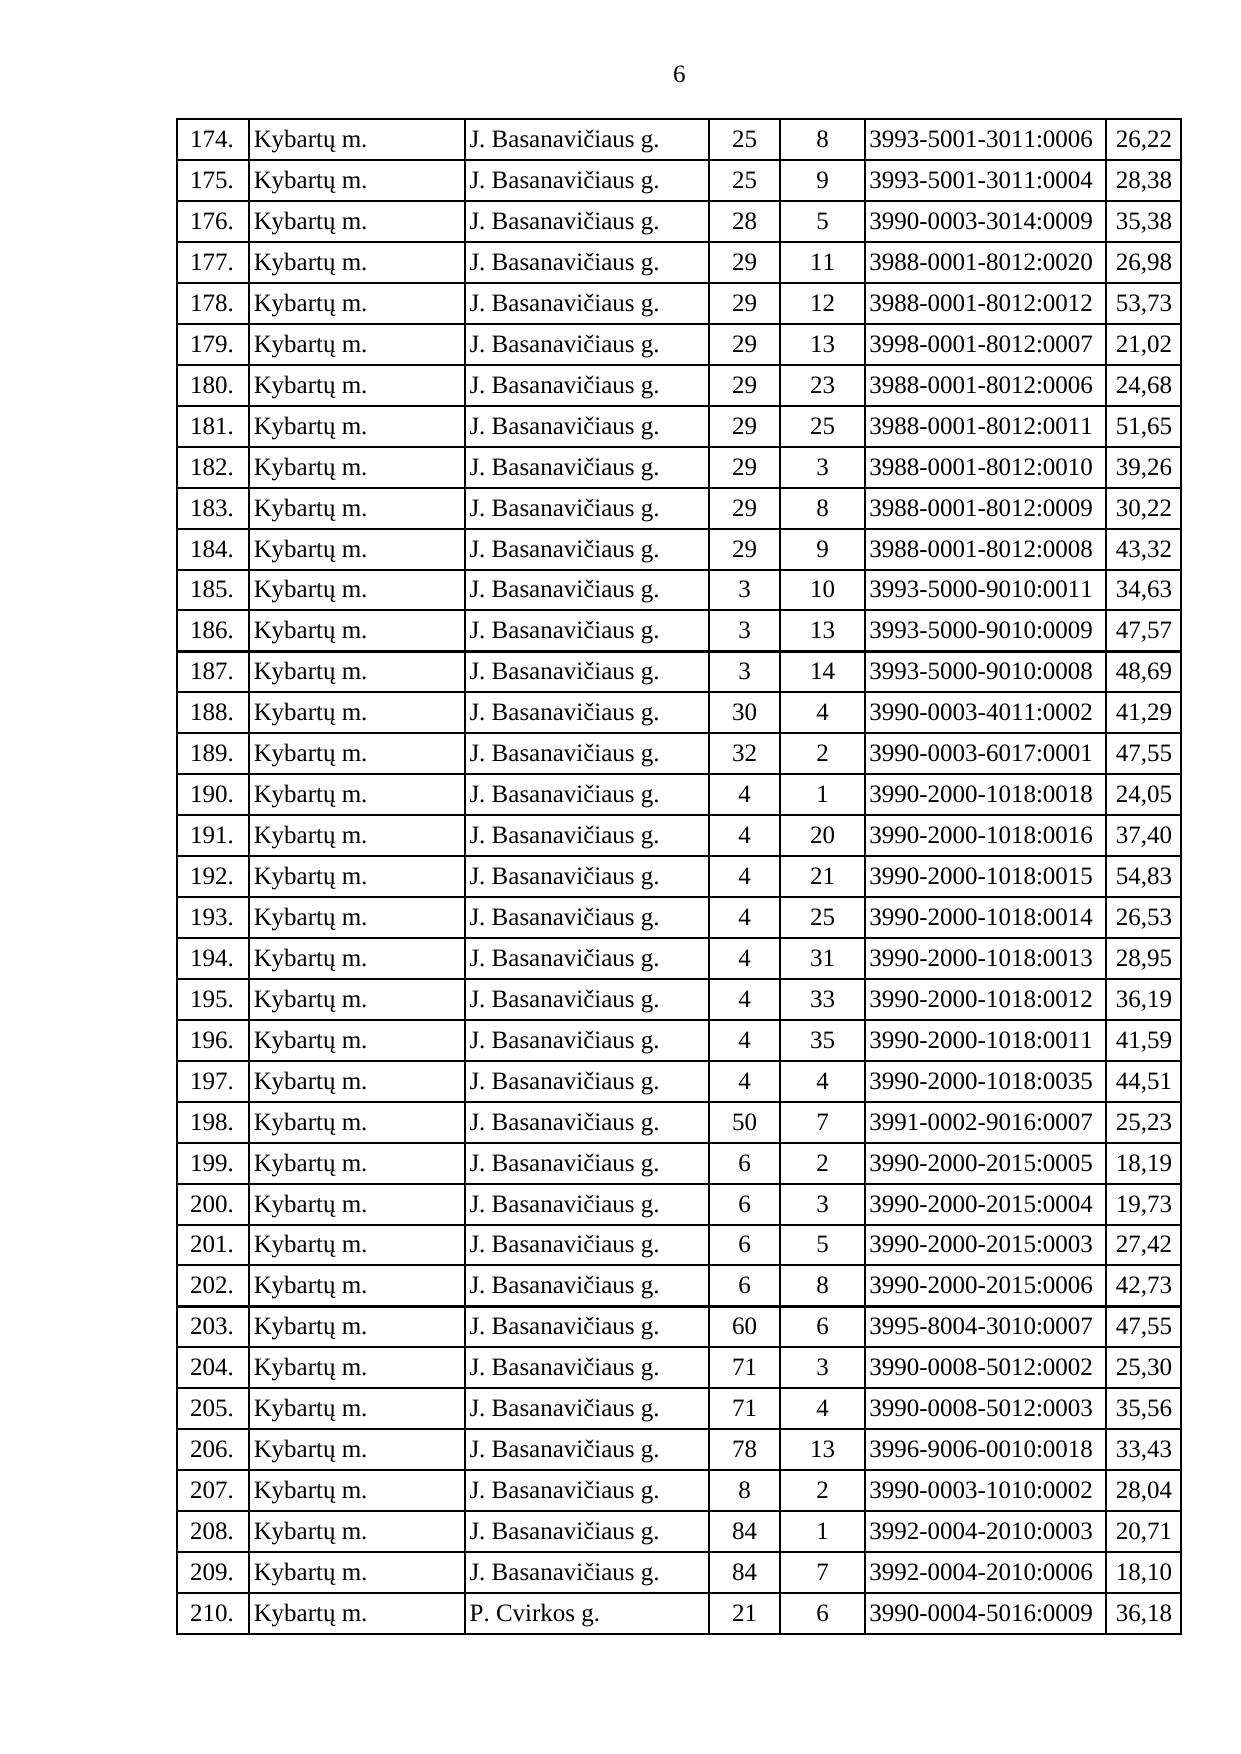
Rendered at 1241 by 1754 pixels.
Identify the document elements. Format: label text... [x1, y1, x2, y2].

table_cell 190. [178, 775, 248, 814]
table_cell 174. [178, 120, 248, 159]
table_cell 3992-0004-2010:0006 [866, 1553, 1105, 1592]
table_cell 6 [710, 1185, 779, 1223]
table_cell J. Basanavičiaus g. [466, 366, 708, 405]
table_cell J. Basanavičiaus g. [466, 325, 708, 364]
table_cell 206. [178, 1430, 248, 1469]
table_cell 202. [178, 1266, 248, 1305]
table_cell 23 [781, 366, 864, 405]
table_cell J. Basanavičiaus g. [466, 407, 708, 446]
table_cell 14 [781, 653, 864, 691]
table_cell Kybartų m. [250, 366, 464, 405]
table_cell J. Basanavičiaus g. [466, 1185, 708, 1223]
table_cell 3990-2000-1018:0012 [866, 980, 1105, 1019]
table_cell 25 [781, 407, 864, 446]
table_cell 3990-0003-6017:0001 [866, 734, 1105, 773]
table_cell 3995-8004-3010:0007 [866, 1308, 1105, 1346]
table_cell 36,19 [1107, 980, 1180, 1019]
table_cell 9 [781, 161, 864, 200]
table_cell 78 [710, 1430, 779, 1469]
table_cell 29 [710, 284, 779, 323]
table_cell Kybartų m. [250, 857, 464, 896]
table_cell 18,19 [1107, 1144, 1180, 1182]
table_cell 179. [178, 325, 248, 364]
table_cell 3988-0001-8012:0010 [866, 448, 1105, 487]
table_cell Kybartų m. [250, 284, 464, 323]
table_cell 3998-0001-8012:0007 [866, 325, 1105, 364]
table_cell 50 [710, 1103, 779, 1142]
table_cell 6 [710, 1226, 779, 1264]
table_cell 2 [781, 1144, 864, 1182]
table_cell J. Basanavičiaus g. [466, 693, 708, 732]
table_cell 3990-0004-5016:0009 [866, 1594, 1105, 1633]
table_cell Kybartų m. [250, 448, 464, 487]
table_cell 29 [710, 407, 779, 446]
table_cell 3990-2000-1018:0011 [866, 1021, 1105, 1060]
table_cell 3990-0008-5012:0003 [866, 1389, 1105, 1428]
table_cell 3990-2000-1018:0018 [866, 775, 1105, 814]
table_cell 180. [178, 366, 248, 405]
table_cell 200. [178, 1185, 248, 1223]
table_cell J. Basanavičiaus g. [466, 571, 708, 609]
table_cell 48,69 [1107, 653, 1180, 691]
table_cell J. Basanavičiaus g. [466, 857, 708, 896]
table_cell 3990-2000-1018:0014 [866, 898, 1105, 937]
table_cell J. Basanavičiaus g. [466, 1348, 708, 1387]
table_cell J. Basanavičiaus g. [466, 939, 708, 978]
table_cell Kybartų m. [250, 1185, 464, 1223]
table_cell 28,38 [1107, 161, 1180, 200]
table_cell Kybartų m. [250, 1308, 464, 1346]
table_cell 3990-2000-2015:0005 [866, 1144, 1105, 1182]
table_cell 3993-5000-9010:0008 [866, 653, 1105, 691]
table_cell 30 [710, 693, 779, 732]
table_cell 25 [710, 161, 779, 200]
table_cell Kybartų m. [250, 1512, 464, 1551]
table_cell 25 [781, 898, 864, 937]
table_cell 194. [178, 939, 248, 978]
table_cell 21,02 [1107, 325, 1180, 364]
table_cell 205. [178, 1389, 248, 1428]
table_cell J. Basanavičiaus g. [466, 898, 708, 937]
table_cell 36,18 [1107, 1594, 1180, 1633]
table_cell 3 [710, 653, 779, 691]
table_cell J. Basanavičiaus g. [466, 1103, 708, 1142]
table_cell J. Basanavičiaus g. [466, 1021, 708, 1060]
table_cell Kybartų m. [250, 734, 464, 773]
table_cell 29 [710, 448, 779, 487]
table_cell 54,83 [1107, 857, 1180, 896]
table_cell 189. [178, 734, 248, 773]
table_cell 29 [710, 530, 779, 568]
table_cell J. Basanavičiaus g. [466, 734, 708, 773]
table_cell 3993-5000-9010:0011 [866, 571, 1105, 609]
table_cell Kybartų m. [250, 1430, 464, 1469]
table_cell Kybartų m. [250, 1062, 464, 1101]
table_cell 1 [781, 775, 864, 814]
table_cell J. Basanavičiaus g. [466, 161, 708, 200]
table_cell 3993-5000-9010:0009 [866, 611, 1105, 650]
table_cell 3990-2000-1018:0015 [866, 857, 1105, 896]
table_cell Kybartų m. [250, 1553, 464, 1592]
table_cell J. Basanavičiaus g. [466, 1226, 708, 1264]
table_cell 4 [710, 898, 779, 937]
table_cell 185. [178, 571, 248, 609]
table_cell 3990-0003-3014:0009 [866, 202, 1105, 241]
table_cell 33,43 [1107, 1430, 1180, 1469]
table_cell 182. [178, 448, 248, 487]
table_cell 84 [710, 1553, 779, 1592]
table_cell Kybartų m. [250, 898, 464, 937]
table_cell 192. [178, 857, 248, 896]
table_cell 18,10 [1107, 1553, 1180, 1592]
table_cell 4 [710, 1062, 779, 1101]
table_cell Kybartų m. [250, 530, 464, 568]
table_cell Kybartų m. [250, 980, 464, 1019]
table_cell 25 [710, 120, 779, 159]
table_cell Kybartų m. [250, 1389, 464, 1428]
table_cell 191. [178, 816, 248, 855]
table_cell Kybartų m. [250, 202, 464, 241]
table_cell 25,23 [1107, 1103, 1180, 1142]
table_cell 19,73 [1107, 1185, 1180, 1223]
table_cell 7 [781, 1103, 864, 1142]
table_cell 3 [781, 1185, 864, 1223]
table_cell J. Basanavičiaus g. [466, 1553, 708, 1592]
table_cell 7 [781, 1553, 864, 1592]
table_cell 29 [710, 243, 779, 282]
table_cell Kybartų m. [250, 1471, 464, 1510]
table_cell 3990-2000-1018:0016 [866, 816, 1105, 855]
table_cell 193. [178, 898, 248, 937]
table_cell J. Basanavičiaus g. [466, 816, 708, 855]
table_cell 3990-0003-4011:0002 [866, 693, 1105, 732]
table_cell 198. [178, 1103, 248, 1142]
table_cell J. Basanavičiaus g. [466, 1062, 708, 1101]
table_cell J. Basanavičiaus g. [466, 1471, 708, 1510]
table_cell 9 [781, 530, 864, 568]
table_cell 35,38 [1107, 202, 1180, 241]
table_cell 34,63 [1107, 571, 1180, 609]
table_cell 31 [781, 939, 864, 978]
table_cell Kybartų m. [250, 243, 464, 282]
table_cell 11 [781, 243, 864, 282]
table_cell 53,73 [1107, 284, 1180, 323]
table_cell 176. [178, 202, 248, 241]
table_cell 30,22 [1107, 489, 1180, 527]
table_cell J. Basanavičiaus g. [466, 448, 708, 487]
table_cell 10 [781, 571, 864, 609]
table_cell 8 [781, 489, 864, 527]
table_cell 3990-2000-2015:0006 [866, 1266, 1105, 1305]
table_cell 6 [781, 1308, 864, 1346]
table_cell 24,05 [1107, 775, 1180, 814]
table_cell 207. [178, 1471, 248, 1510]
table_cell 8 [781, 120, 864, 159]
table_cell J. Basanavičiaus g. [466, 1308, 708, 1346]
table_cell 183. [178, 489, 248, 527]
table_cell 4 [710, 1021, 779, 1060]
table_cell 33 [781, 980, 864, 1019]
table_cell 3990-2000-1018:0035 [866, 1062, 1105, 1101]
table_cell 188. [178, 693, 248, 732]
table_cell Kybartų m. [250, 1103, 464, 1142]
table_cell 4 [781, 693, 864, 732]
table_cell Kybartų m. [250, 571, 464, 609]
table_cell 21 [781, 857, 864, 896]
table_cell 84 [710, 1512, 779, 1551]
table_cell 209. [178, 1553, 248, 1592]
table_cell 3988-0001-8012:0008 [866, 530, 1105, 568]
table_cell 26,22 [1107, 120, 1180, 159]
table_cell 6 [710, 1144, 779, 1182]
table_cell 29 [710, 366, 779, 405]
table_cell 195. [178, 980, 248, 1019]
table_cell P. Cvirkos g. [466, 1594, 708, 1633]
table_cell 208. [178, 1512, 248, 1551]
table_cell 41,29 [1107, 693, 1180, 732]
table_cell 3 [781, 448, 864, 487]
table_cell 13 [781, 611, 864, 650]
table_cell 42,73 [1107, 1266, 1180, 1305]
table_cell 199. [178, 1144, 248, 1182]
table_cell Kybartų m. [250, 939, 464, 978]
table_cell J. Basanavičiaus g. [466, 530, 708, 568]
table_cell 8 [781, 1266, 864, 1305]
table_cell 20 [781, 816, 864, 855]
table_cell J. Basanavičiaus g. [466, 1266, 708, 1305]
table_cell 6 [781, 1594, 864, 1633]
table_cell 27,42 [1107, 1226, 1180, 1264]
table_cell 3988-0001-8012:0006 [866, 366, 1105, 405]
table_cell J. Basanavičiaus g. [466, 1389, 708, 1428]
table_cell 71 [710, 1348, 779, 1387]
table_cell 1 [781, 1512, 864, 1551]
table_cell 32 [710, 734, 779, 773]
table_cell 3991-0002-9016:0007 [866, 1103, 1105, 1142]
table_cell 26,98 [1107, 243, 1180, 282]
table_cell 4 [781, 1389, 864, 1428]
table_cell 3988-0001-8012:0020 [866, 243, 1105, 282]
table_cell 2 [781, 1471, 864, 1510]
table_cell 35,56 [1107, 1389, 1180, 1428]
table_cell 3 [710, 611, 779, 650]
table_cell 3990-2000-2015:0003 [866, 1226, 1105, 1264]
table_cell J. Basanavičiaus g. [466, 775, 708, 814]
table_cell J. Basanavičiaus g. [466, 243, 708, 282]
table_cell J. Basanavičiaus g. [466, 284, 708, 323]
table_cell Kybartų m. [250, 1594, 464, 1633]
table_cell 4 [710, 775, 779, 814]
table_cell J. Basanavičiaus g. [466, 980, 708, 1019]
table_cell 3993-5001-3011:0004 [866, 161, 1105, 200]
table_cell 3990-0008-5012:0002 [866, 1348, 1105, 1387]
table_cell 12 [781, 284, 864, 323]
table_cell 41,59 [1107, 1021, 1180, 1060]
table_cell 210. [178, 1594, 248, 1633]
table_cell 4 [710, 939, 779, 978]
table_cell J. Basanavičiaus g. [466, 489, 708, 527]
table_cell 51,65 [1107, 407, 1180, 446]
table_cell 21 [710, 1594, 779, 1633]
table_cell 13 [781, 325, 864, 364]
table_cell 20,71 [1107, 1512, 1180, 1551]
table_cell 8 [710, 1471, 779, 1510]
table_cell 203. [178, 1308, 248, 1346]
table_cell 60 [710, 1308, 779, 1346]
table_cell 184. [178, 530, 248, 568]
table_cell 201. [178, 1226, 248, 1264]
table_cell Kybartų m. [250, 161, 464, 200]
table_cell 4 [710, 980, 779, 1019]
table_cell 3992-0004-2010:0003 [866, 1512, 1105, 1551]
table_cell 175. [178, 161, 248, 200]
table_cell Kybartų m. [250, 1348, 464, 1387]
table_cell 3988-0001-8012:0009 [866, 489, 1105, 527]
table_cell 28 [710, 202, 779, 241]
table_cell 187. [178, 653, 248, 691]
table_cell Kybartų m. [250, 1226, 464, 1264]
table_cell 5 [781, 1226, 864, 1264]
table_cell J. Basanavičiaus g. [466, 202, 708, 241]
table_cell 39,26 [1107, 448, 1180, 487]
table_cell 29 [710, 489, 779, 527]
table_cell 47,57 [1107, 611, 1180, 650]
table_cell 26,53 [1107, 898, 1180, 937]
table_cell 3 [710, 571, 779, 609]
table_cell 5 [781, 202, 864, 241]
table_cell 37,40 [1107, 816, 1180, 855]
table_cell J. Basanavičiaus g. [466, 1430, 708, 1469]
table_cell 186. [178, 611, 248, 650]
table_cell 178. [178, 284, 248, 323]
table_cell 4 [710, 857, 779, 896]
table_cell Kybartų m. [250, 325, 464, 364]
table_cell 4 [781, 1062, 864, 1101]
table_cell Kybartų m. [250, 1266, 464, 1305]
table_cell 177. [178, 243, 248, 282]
table_cell 28,95 [1107, 939, 1180, 978]
table_cell 181. [178, 407, 248, 446]
table_cell 3993-5001-3011:0006 [866, 120, 1105, 159]
table_cell 3988-0001-8012:0011 [866, 407, 1105, 446]
table_cell Kybartų m. [250, 693, 464, 732]
table_cell Kybartų m. [250, 1021, 464, 1060]
table_cell 3996-9006-0010:0018 [866, 1430, 1105, 1469]
table_cell 204. [178, 1348, 248, 1387]
table_cell 13 [781, 1430, 864, 1469]
table_cell Kybartų m. [250, 611, 464, 650]
table_cell 43,32 [1107, 530, 1180, 568]
table_cell Kybartų m. [250, 1144, 464, 1182]
table_cell 3990-0003-1010:0002 [866, 1471, 1105, 1510]
table_cell 6 [710, 1266, 779, 1305]
table_cell Kybartų m. [250, 407, 464, 446]
table_cell J. Basanavičiaus g. [466, 653, 708, 691]
table_cell J. Basanavičiaus g. [466, 120, 708, 159]
table_cell J. Basanavičiaus g. [466, 1512, 708, 1551]
table_cell Kybartų m. [250, 120, 464, 159]
table_cell 35 [781, 1021, 864, 1060]
table_cell 197. [178, 1062, 248, 1101]
table_cell 3990-2000-1018:0013 [866, 939, 1105, 978]
table_cell 196. [178, 1021, 248, 1060]
table_cell 44,51 [1107, 1062, 1180, 1101]
table_cell 24,68 [1107, 366, 1180, 405]
table_cell 4 [710, 816, 779, 855]
table_cell 3988-0001-8012:0012 [866, 284, 1105, 323]
table_cell 29 [710, 325, 779, 364]
table_cell Kybartų m. [250, 653, 464, 691]
table_cell Kybartų m. [250, 816, 464, 855]
table_cell J. Basanavičiaus g. [466, 1144, 708, 1182]
table_cell Kybartų m. [250, 489, 464, 527]
table_cell 3990-2000-2015:0004 [866, 1185, 1105, 1223]
table_cell 47,55 [1107, 734, 1180, 773]
table_cell 47,55 [1107, 1308, 1180, 1346]
table_cell 2 [781, 734, 864, 773]
table_cell Kybartų m. [250, 775, 464, 814]
table_cell J. Basanavičiaus g. [466, 611, 708, 650]
table_cell 3 [781, 1348, 864, 1387]
table_cell 28,04 [1107, 1471, 1180, 1510]
table_cell 25,30 [1107, 1348, 1180, 1387]
table_cell 71 [710, 1389, 779, 1428]
